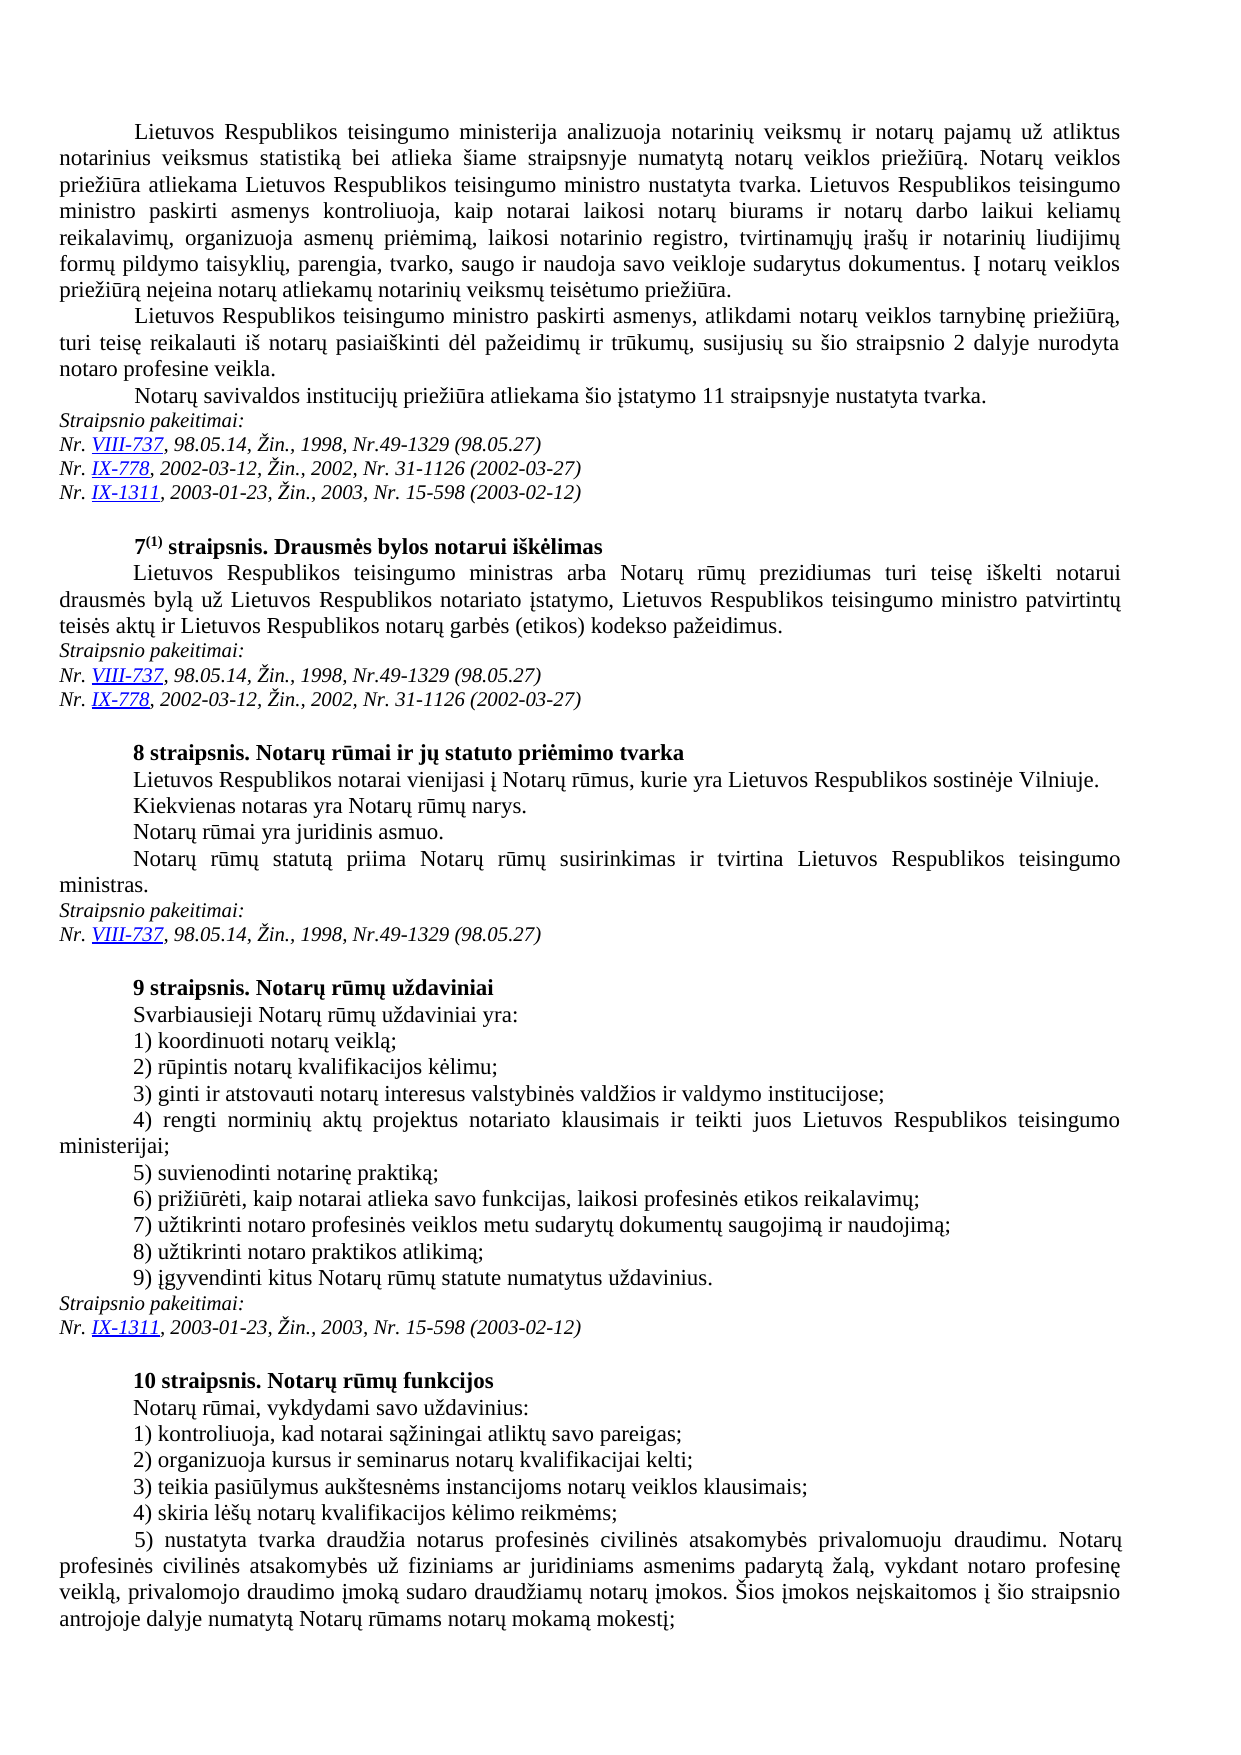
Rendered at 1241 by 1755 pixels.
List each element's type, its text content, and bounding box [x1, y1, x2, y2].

text Lietuvos Respublikos teisingumo ministro paskirti asmenys, atlikdami notarų veiklos tarnybinę priežiūrą, turi teisę reikalauti iš notarų pasiaiškinti dėl pažeidimų ir trūkumų, susijusių su šio straipsnio 2 dalyje nurodyta notaro profesine veikla. [59, 303, 1122, 382]
text 1) kontroliuoja, kad notarai sąžiningai atliktų savo pareigas; [59, 1420, 1122, 1447]
text 8) užtikrinti notaro praktikos atlikimą; [59, 1238, 1122, 1264]
text 10 straipsnis. Notarų rūmų funkcijos [59, 1367, 1122, 1394]
text 6) prižiūrėti, kaip notarai atlieka savo funkcijas, laikosi profesinės etikos reikalavimų; [59, 1185, 1122, 1212]
text Straipsnio pakeitimai: [59, 897, 1122, 922]
text 5) suvienodinti notarinę praktiką; [59, 1159, 1122, 1185]
text Straipsnio pakeitimai: [59, 408, 1122, 432]
text Lietuvos Respublikos teisingumo ministras arba Notarų rūmų prezidiumas turi teisę iškelti notarui drausmės bylą už Lietuvos Respublikos notariato įstatymo, Lietuvos Respublikos teisingumo ministro patvirtintų teisės aktų ir Lietuvos Respublikos notarų garbės (etikos) kodekso pažeidimus. [59, 559, 1122, 638]
text 3) teikia pasiūlymus aukštesnėms instancijoms notarų veiklos klausimais; [59, 1473, 1122, 1499]
text Straipsnio pakeitimai: [59, 1291, 1122, 1315]
text Nr. IX-778, 2002-03-12, Žin., 2002, Nr. 31-1126 (2002-03-27) [59, 456, 1122, 480]
text 9 straipsnis. Notarų rūmų uždaviniai [59, 974, 1122, 1001]
text Notarų savivaldos institucijų priežiūra atliekama šio įstatymo 11 straipsnyje nustatyta tvarka. [59, 382, 1122, 408]
text 4) skiria lėšų notarų kvalifikacijos kėlimo reikmėms; [59, 1499, 1122, 1526]
text Notarų rūmai, vykdydami savo uždavinius: [59, 1394, 1122, 1420]
text Notarų rūmai yra juridinis asmuo. [59, 818, 1122, 845]
text 7) užtikrinti notaro profesinės veiklos metu sudarytų dokumentų saugojimą ir naudojimą; [59, 1212, 1122, 1238]
text 1) koordinuoti notarų veiklą; [59, 1027, 1122, 1053]
text 3) ginti ir atstovauti notarų interesus valstybinės valdžios ir valdymo institucijose; [59, 1080, 1122, 1106]
text Straipsnio pakeitimai: [59, 638, 1122, 662]
text Nr. IX-778, 2002-03-12, Žin., 2002, Nr. 31-1126 (2002-03-27) [59, 687, 1122, 711]
text 4) rengti norminių aktų projektus notariato klausimais ir teikti juos Lietuvos Respublikos teisingumo ministerijai; [59, 1106, 1122, 1159]
text Nr. VIII-737, 98.05.14, Žin., 1998, Nr.49-1329 (98.05.27) [59, 432, 1122, 456]
text 7(1) straipsnis. Drausmės bylos notarui iškėlimas [59, 533, 1122, 559]
text Nr. VIII-737, 98.05.14, Žin., 1998, Nr.49-1329 (98.05.27) [59, 662, 1122, 687]
text 5) nustatyta tvarka draudžia notarus profesinės civilinės atsakomybės privalomuoju draudimu. Notarų profesinės civilinės atsakomybės už fiziniams ar juridiniams asmenims padarytą žalą, vykdant notaro profesinę veiklą, privalomojo draudimo įmoką sudaro draudžiamų notarų įmokos. Šios įmokos neįskaitomos į šio straipsnio antrojoje dalyje numatytą Notarų rūmams notarų mokamą mokestį; [59, 1526, 1122, 1631]
text 2) rūpintis notarų kvalifikacijos kėlimu; [59, 1053, 1122, 1080]
text Nr. IX-1311, 2003-01-23, Žin., 2003, Nr. 15-598 (2003-02-12) [59, 1315, 1122, 1339]
text 8 straipsnis. Notarų rūmai ir jų statuto priėmimo tvarka [59, 739, 1122, 766]
text Nr. IX-1311, 2003-01-23, Žin., 2003, Nr. 15-598 (2003-02-12) [59, 480, 1122, 504]
text 9) įgyvendinti kitus Notarų rūmų statute numatytus uždavinius. [59, 1264, 1122, 1291]
text Nr. VIII-737, 98.05.14, Žin., 1998, Nr.49-1329 (98.05.27) [59, 922, 1122, 946]
text 2) organizuoja kursus ir seminarus notarų kvalifikacijai kelti; [59, 1447, 1122, 1473]
text Svarbiausieji Notarų rūmų uždaviniai yra: [59, 1001, 1122, 1027]
text Lietuvos Respublikos notarai vienijasi į Notarų rūmus, kurie yra Lietuvos Respublikos sostinėje Vilniuje. [59, 766, 1122, 792]
text Kiekvienas notaras yra Notarų rūmų narys. [59, 792, 1122, 818]
text Notarų rūmų statutą priima Notarų rūmų susirinkimas ir tvirtina Lietuvos Respublikos teisingumo ministras. [59, 845, 1122, 897]
text Lietuvos Respublikos teisingumo ministerija analizuoja notarinių veiksmų ir notarų pajamų už atliktus notarinius veiksmus statistiką bei atlieka šiame straipsnyje numatytą notarų veiklos priežiūrą. Notarų veiklos priežiūra atliekama Lietuvos Respublikos teisingumo ministro nustatyta tvarka. Lietuvos Respublikos teisingumo ministro paskirti asmenys kontroliuoja, kaip notarai laikosi notarų biurams ir notarų darbo laikui keliamų reikalavimų, organizuoja asmenų priėmimą, laikosi notarinio registro, tvirtinamųjų įrašų ir notarinių liudijimų formų pildymo taisyklių, parengia, tvarko, saugo ir naudoja savo veikloje sudarytus dokumentus. Į notarų veiklos priežiūrą neįeina notarų atliekamų notarinių veiksmų teisėtumo priežiūra. [59, 118, 1122, 303]
